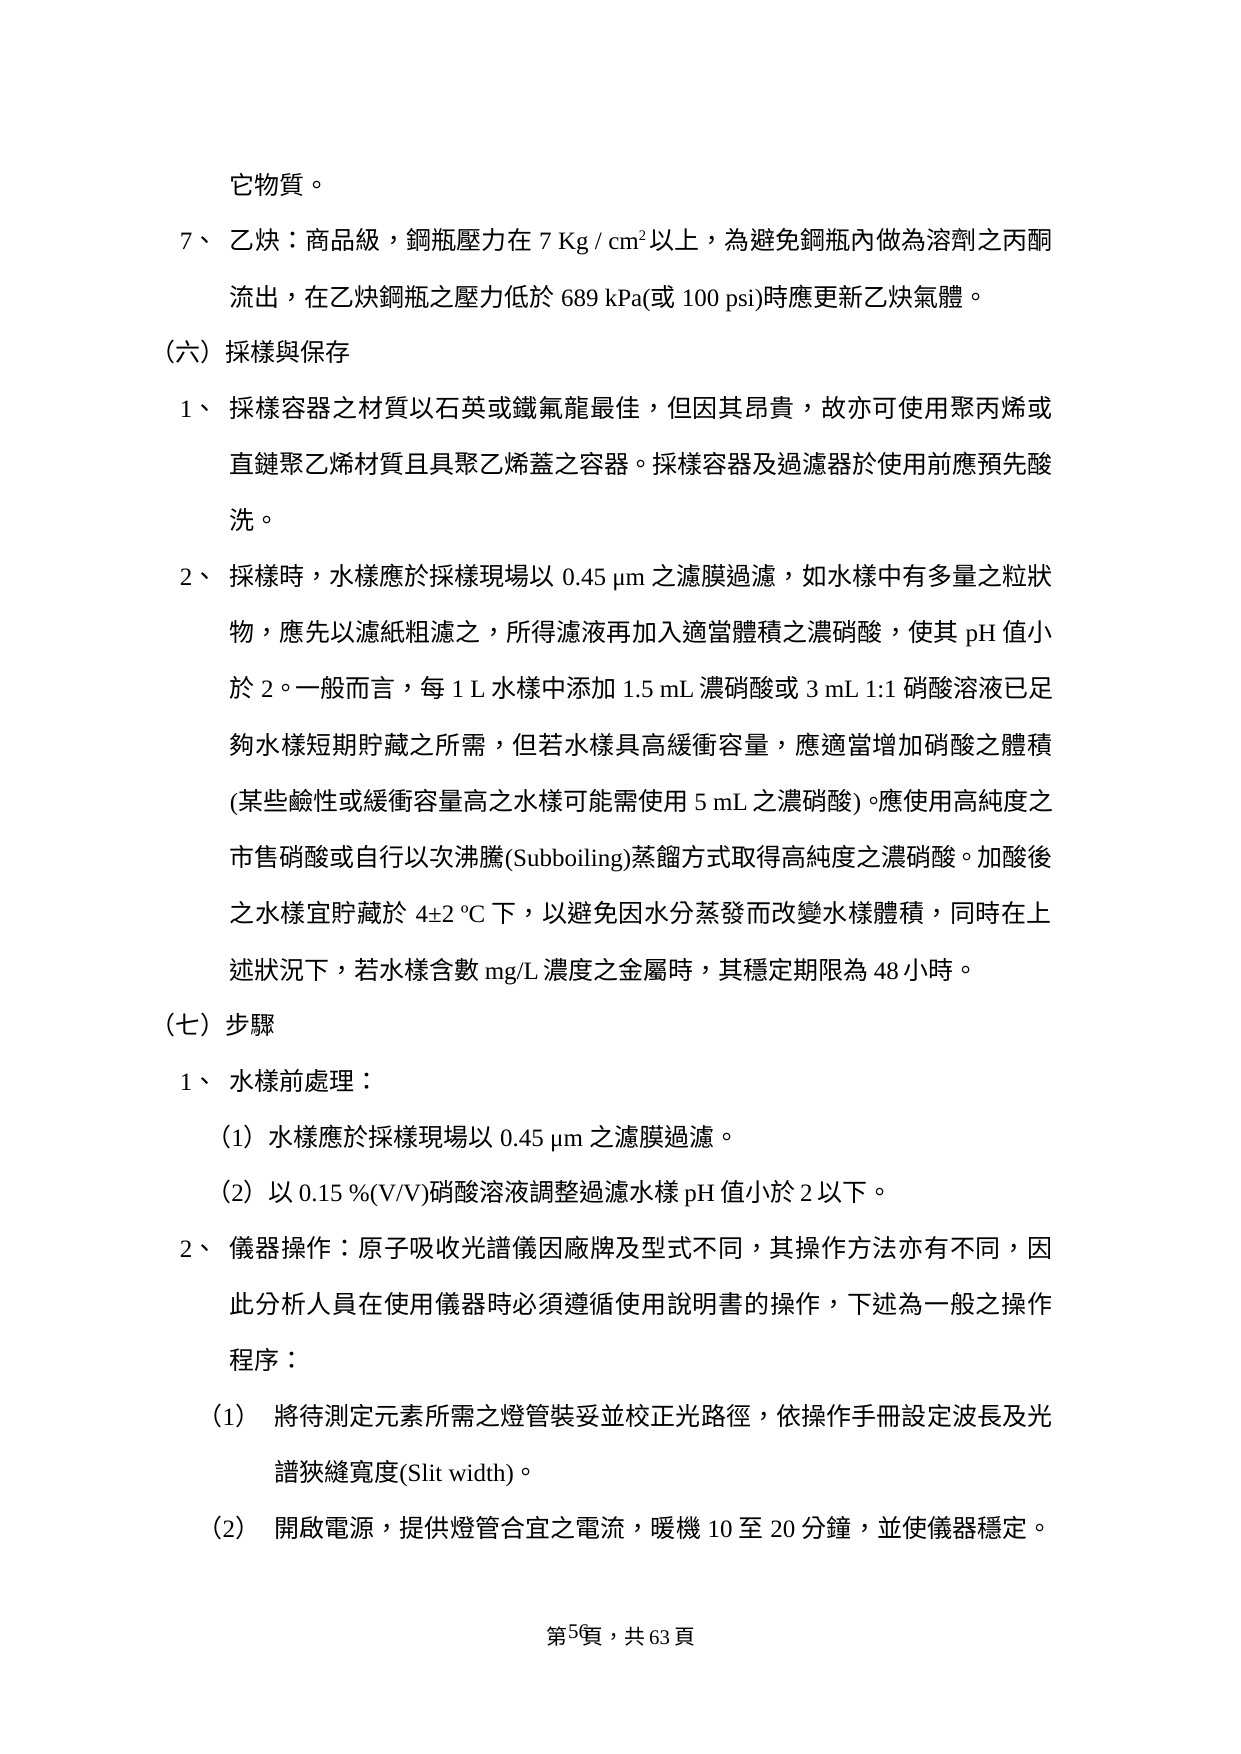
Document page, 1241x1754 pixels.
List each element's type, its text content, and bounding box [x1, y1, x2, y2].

list 採樣容器之材質以石英或鐵氟龍最佳，但因其昂貴，故亦可使用聚丙烯或直鏈聚乙烯材質且具聚乙烯蓋之容器。採樣容器及過濾器於使用前應預先酸洗。 [179, 388, 1053, 538]
subtitle 將待測定元素所需之燈管裝妥並校正光路徑，依操作手冊設定波長及光譜狹縫寬度(Slit width)。 [197, 1396, 1053, 1489]
subtitle 開啟電源，提供燈管合宜之電流，暖機 10 至 20 分鐘，並使儀器穩定。 [197, 1508, 1053, 1545]
list 水樣前處理： [179, 1061, 1053, 1098]
text （六）採樣與保存 [150, 332, 1053, 369]
list 它物質。 [179, 164, 1053, 202]
subtitle （2）以0.15 %(V/V)硝酸溶液調整過濾水樣pH值小於2以下。 [206, 1172, 1053, 1209]
text （七）步驟 [150, 1005, 1053, 1043]
list 儀器操作：原子吸收光譜儀因廠牌及型式不同，其操作方法亦有不同，因此分析人員在使用儀器時必須遵循使用說明書的操作，下述為一般之操作程序： [179, 1228, 1053, 1378]
subtitle （1）水樣應於採樣現場以 0.45 μm 之濾膜過濾。 [206, 1116, 1053, 1154]
list 乙炔：商品級，鋼瓶壓力在 7 Kg / cm2以上，為避免鋼瓶內做為溶劑之丙酮流出，在乙炔鋼瓶之壓力低於 689 kPa(或 100 psi)時應更新乙炔氣體。 [179, 220, 1053, 314]
list 採樣時，水樣應於採樣現場以 0.45 μm 之濾膜過濾，如水樣中有多量之粒狀物，應先以濾紙粗濾之，所得濾液再加入適當體積之濃硝酸，使其 pH 值小於 2。一般而言，每 1 L 水樣中添加 1.5 mL 濃硝酸或 3 mL 1:1 硝酸溶液已足夠水樣短期貯藏之所需，但若水樣具高緩衝容量，應適當增加硝酸之體積(某些鹼性或緩衝容量高之水樣可能需使用 5 mL之濃硝酸)。應使用高純度之市售硝酸或自行以次沸騰(Subboiling)蒸餾方式取得高純度之濃硝酸。加酸後之水樣宜貯藏於 4±2 ºC下，以避免因水分蒸發而改變水樣體積，同時在上述狀況下，若水樣含數mg/L濃度之金屬時，其穩定期限為48小時。 [179, 556, 1053, 987]
